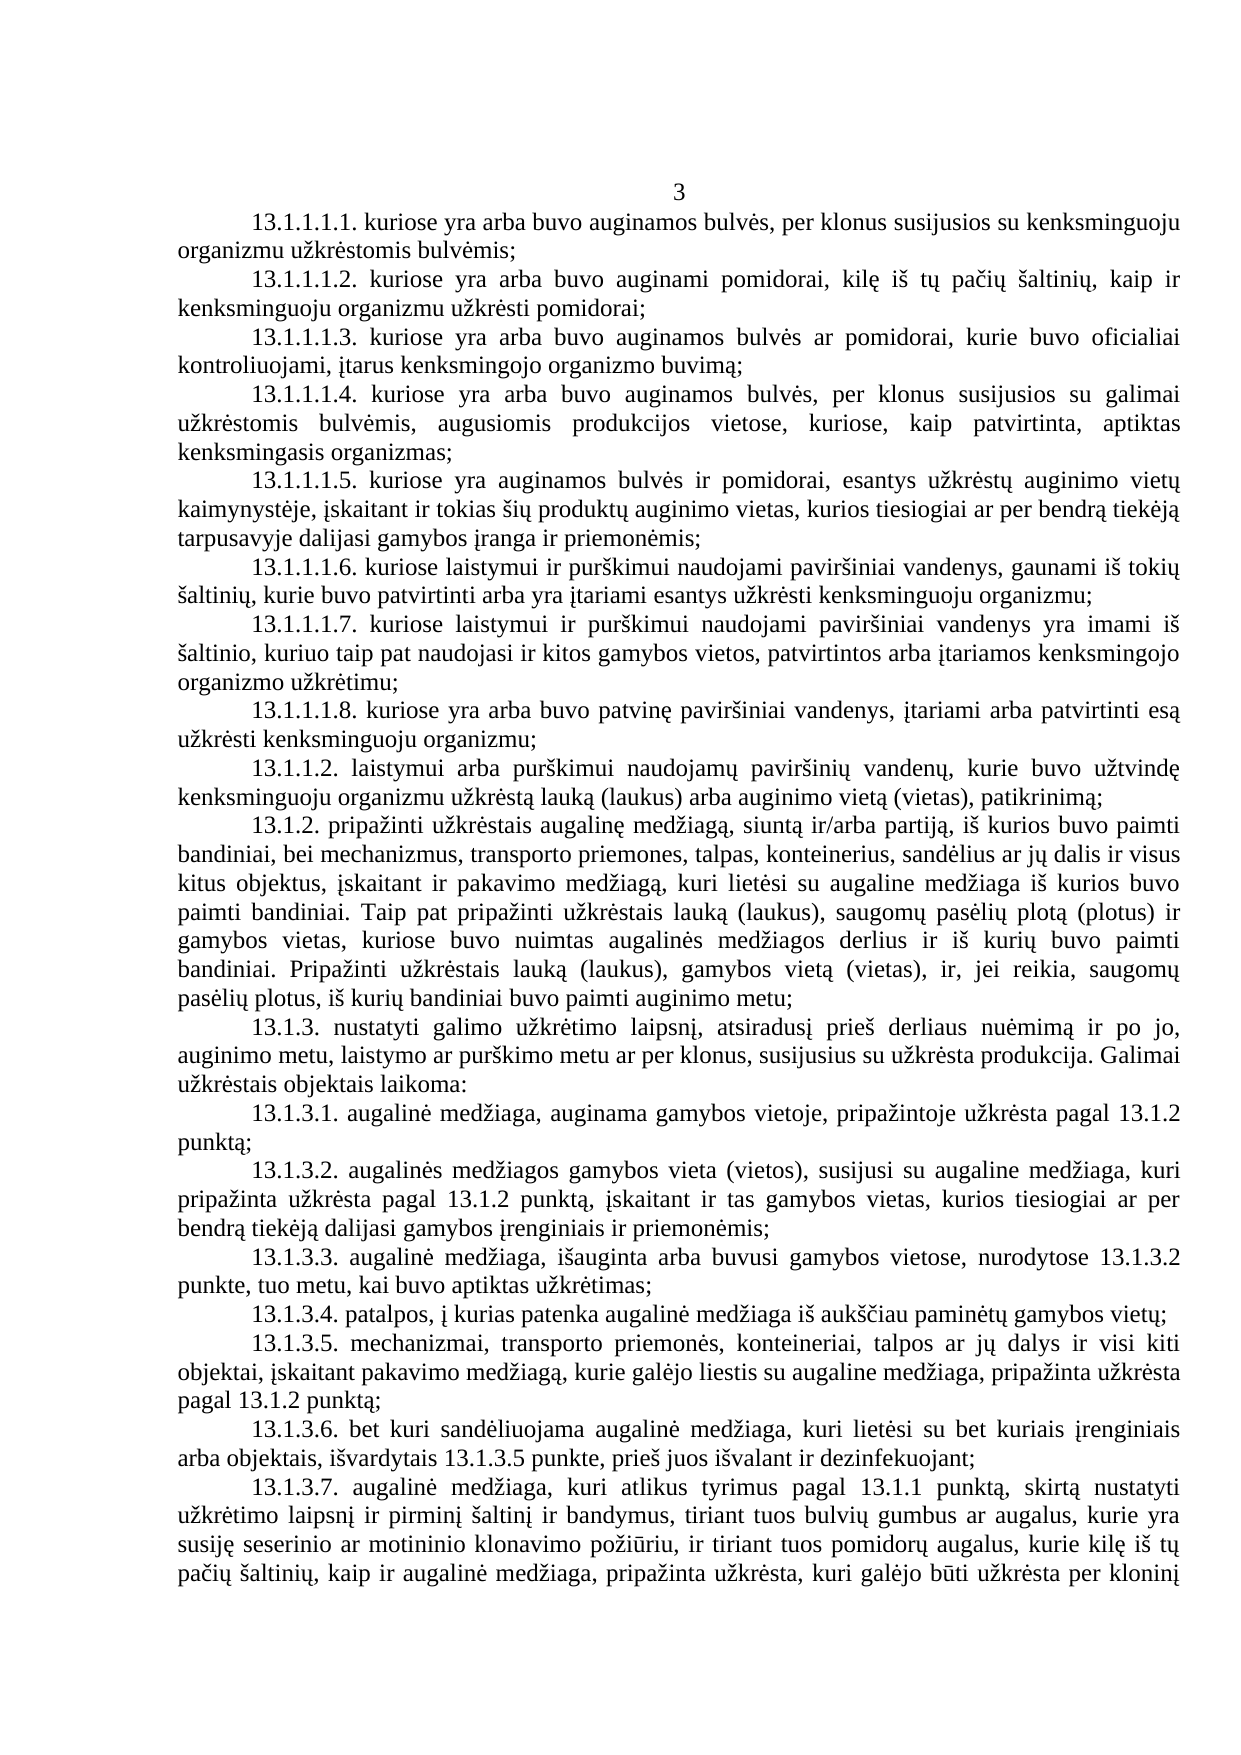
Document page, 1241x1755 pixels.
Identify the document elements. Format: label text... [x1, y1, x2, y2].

text 13.1.3.3. augalinė medžiaga, išauginta arba buvusi gamybos vietose, nurodytose 13.1.3.2 punkte, tuo metu, kai buvo aptiktas užkrėtimas; [177, 1242, 1181, 1299]
text 13.1.2. pripažinti užkrėstais augalinę medžiagą, siuntą ir/arba partiją, iš kurios buvo paimti bandiniai, bei mechanizmus, transporto priemones, talpas, konteinerius, sandėlius ar jų dalis ir visus kitus objektus, įskaitant ir pakavimo medžiagą, kuri lietėsi su augaline medžiaga iš kurios buvo paimti bandiniai. Taip pat pripažinti užkrėstais lauką (laukus), saugomų pasėlių plotą (plotus) ir gamybos vietas, kuriose buvo nuimtas augalinės medžiagos derlius ir iš kurių buvo paimti bandiniai. Pripažinti užkrėstais lauką (laukus), gamybos vietą (vietas), ir, jei reikia, saugomų pasėlių plotus, iš kurių bandiniai buvo paimti auginimo metu; [177, 810, 1181, 1012]
text 13.1.1.1.7. kuriose laistymui ir purškimui naudojami paviršiniai vandenys yra imami iš šaltinio, kuriuo taip pat naudojasi ir kitos gamybos vietos, patvirtintos arba įtariamos kenksmingojo organizmo užkrėtimu; [177, 609, 1181, 695]
text 13.1.1.1.1. kuriose yra arba buvo auginamos bulvės, per klonus susijusios su kenksminguoju organizmu užkrėstomis bulvėmis; [177, 207, 1181, 264]
text 13.1.1.1.2. kuriose yra arba buvo auginami pomidorai, kilę iš tų pačių šaltinių, kaip ir kenksminguoju organizmu užkrėsti pomidorai; [177, 264, 1181, 322]
text 13.1.3.4. patalpos, į kurias patenka augalinė medžiaga iš aukščiau paminėtų gamybos vietų; [177, 1299, 1181, 1328]
text 13.1.1.1.4. kuriose yra arba buvo auginamos bulvės, per klonus susijusios su galimai užkrėstomis bulvėmis, augusiomis produkcijos vietose, kuriose, kaip patvirtinta, aptiktas kenksmingasis organizmas; [177, 379, 1181, 465]
text 13.1.3.7. augalinė medžiaga, kuri atlikus tyrimus pagal 13.1.1 punktą, skirtą nustatyti užkrėtimo laipsnį ir pirminį šaltinį ir bandymus, tiriant tuos bulvių gumbus ar augalus, kurie yra susiję seserinio ar motininio klonavimo požiūriu, ir tiriant tuos pomidorų augalus, kurie kilę iš tų pačių šaltinių, kaip ir augalinė medžiaga, pripažinta užkrėsta, kuri galėjo būti užkrėsta per kloninį [177, 1472, 1181, 1587]
text 13.1.3.1. augalinė medžiaga, auginama gamybos vietoje, pripažintoje užkrėsta pagal 13.1.2 punktą; [177, 1098, 1181, 1155]
text 13.1.1.1.5. kuriose yra auginamos bulvės ir pomidorai, esantys užkrėstų auginimo vietų kaimynystėje, įskaitant ir tokias šių produktų auginimo vietas, kurios tiesiogiai ar per bendrą tiekėją tarpusavyje dalijasi gamybos įranga ir priemonėmis; [177, 465, 1181, 552]
text 13.1.3. nustatyti galimo užkrėtimo laipsnį, atsiradusį prieš derliaus nuėmimą ir po jo, auginimo metu, laistymo ar purškimo metu ar per klonus, susijusius su užkrėsta produkcija. Galimai užkrėstais objektais laikoma: [177, 1012, 1181, 1098]
text 13.1.3.5. mechanizmai, transporto priemonės, konteineriai, talpos ar jų dalys ir visi kiti objektai, įskaitant pakavimo medžiagą, kurie galėjo liestis su augaline medžiaga, pripažinta užkrėsta pagal 13.1.2 punktą; [177, 1328, 1181, 1414]
text 13.1.1.2. laistymui arba purškimui naudojamų paviršinių vandenų, kurie buvo užtvindę kenksminguoju organizmu užkrėstą lauką (laukus) arba auginimo vietą (vietas), patikrinimą; [177, 753, 1181, 810]
text 13.1.1.1.8. kuriose yra arba buvo patvinę paviršiniai vandenys, įtariami arba patvirtinti esą užkrėsti kenksminguoju organizmu; [177, 695, 1181, 753]
text 13.1.3.2. augalinės medžiagos gamybos vieta (vietos), susijusi su augaline medžiaga, kuri pripažinta užkrėsta pagal 13.1.2 punktą, įskaitant ir tas gamybos vietas, kurios tiesiogiai ar per bendrą tiekėją dalijasi gamybos įrenginiais ir priemonėmis; [177, 1155, 1181, 1242]
text 13.1.1.1.6. kuriose laistymui ir purškimui naudojami paviršiniai vandenys, gaunami iš tokių šaltinių, kurie buvo patvirtinti arba yra įtariami esantys užkrėsti kenksminguoju organizmu; [177, 552, 1181, 609]
text 13.1.1.1.3. kuriose yra arba buvo auginamos bulvės ar pomidorai, kurie buvo oficialiai kontroliuojami, įtarus kenksmingojo organizmo buvimą; [177, 322, 1181, 379]
text 13.1.3.6. bet kuri sandėliuojama augalinė medžiaga, kuri lietėsi su bet kuriais įrenginiais arba objektais, išvardytais 13.1.3.5 punkte, prieš juos išvalant ir dezinfekuojant; [177, 1414, 1181, 1472]
